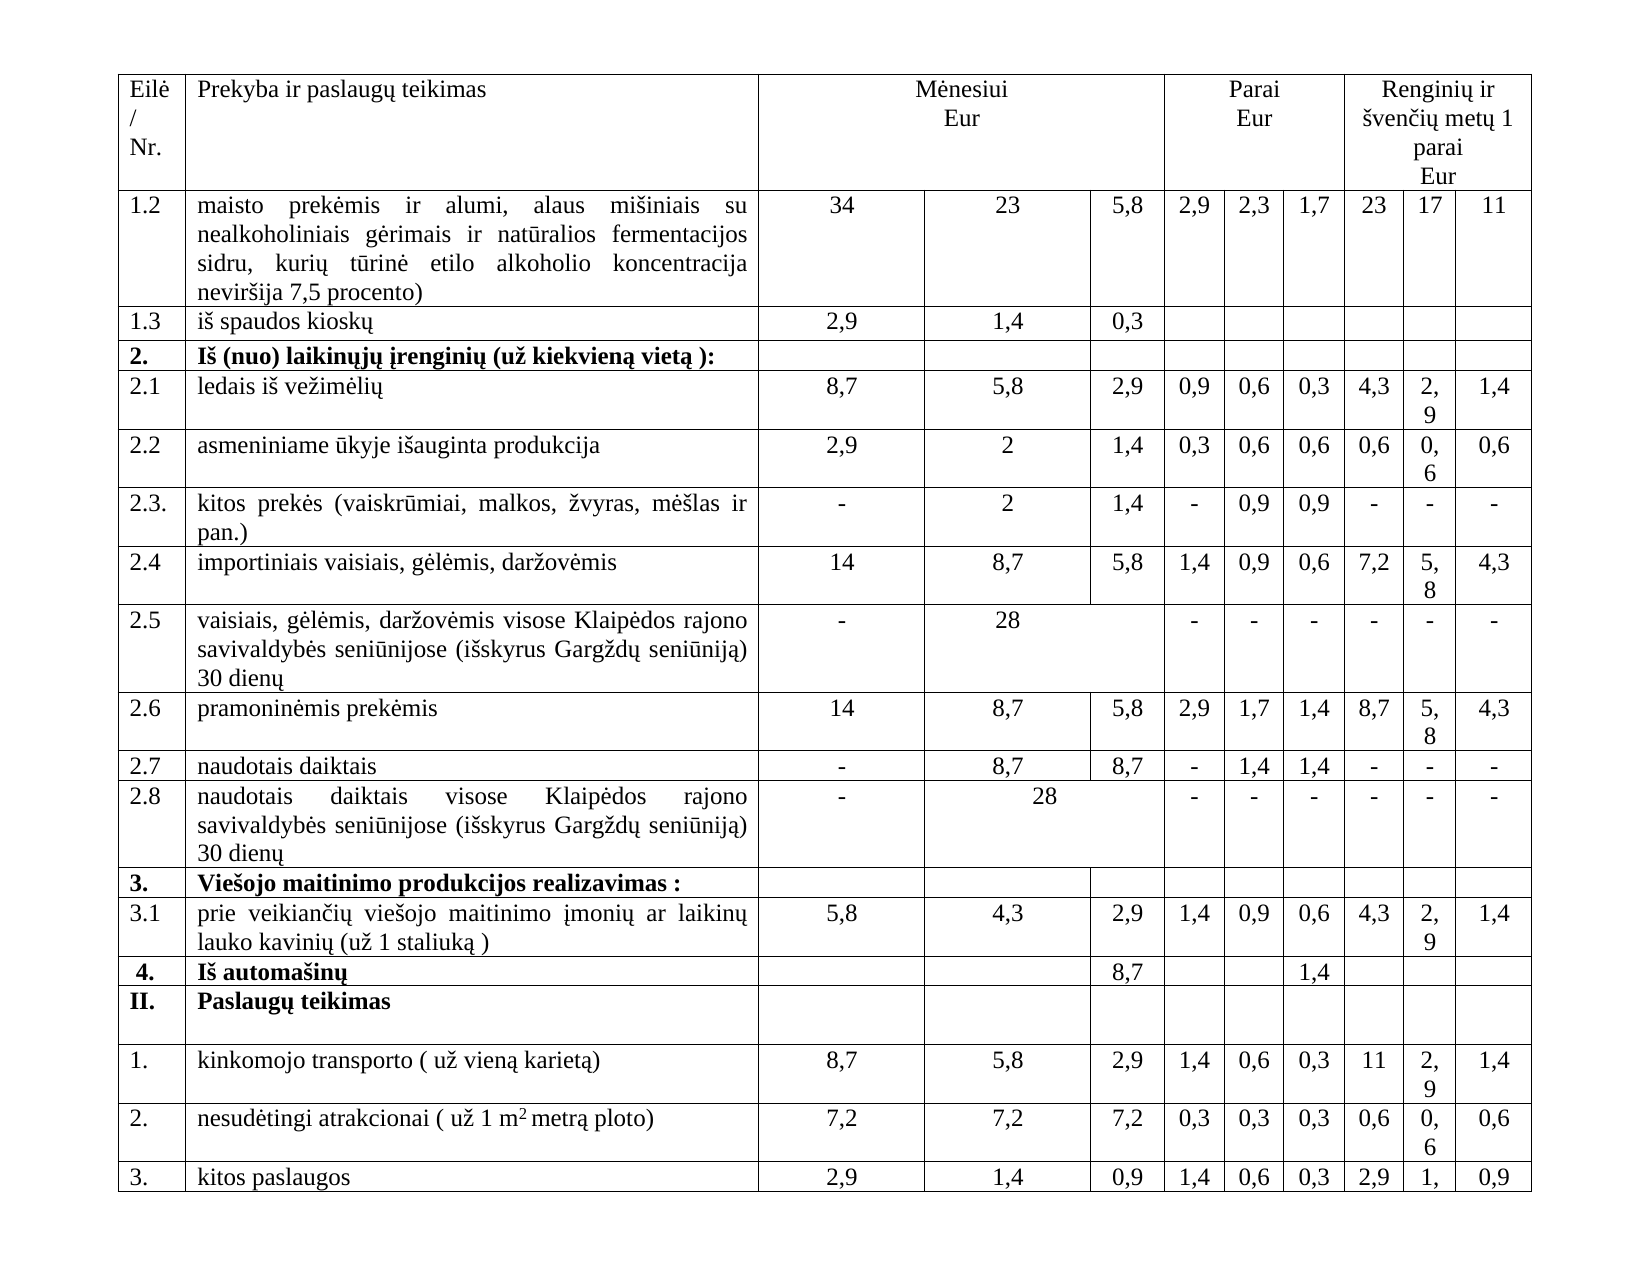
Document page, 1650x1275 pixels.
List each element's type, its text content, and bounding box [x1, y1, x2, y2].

table_cell - [1165, 781, 1224, 867]
table_cell - [1345, 781, 1403, 867]
table_cell - [1404, 751, 1455, 780]
table_cell 1,4 [925, 1162, 1090, 1191]
table_cell 0,6 [1225, 1162, 1283, 1191]
table_cell 5,8 [1091, 547, 1164, 604]
table_cell vaisiais, gėlėmis, daržovėmis visose Klaipėdos rajono savivaldybės seniūnijose (išskyrus Gargždų seniūniją) 30 dienų [186, 605, 758, 692]
table_cell 0,3 [1091, 307, 1164, 340]
table_cell 0,6 [1345, 1104, 1403, 1161]
table_cell 34 [759, 191, 924, 306]
table_cell 8,7 [925, 547, 1090, 604]
table_cell [1404, 307, 1455, 340]
table_cell 0,3 [1284, 371, 1344, 429]
table_cell 1,4 [1456, 1045, 1531, 1102]
table_cell - [1404, 488, 1455, 546]
table_cell - [1165, 605, 1224, 692]
table_cell [1091, 341, 1164, 370]
table_cell [1225, 341, 1283, 370]
table_cell [925, 868, 1090, 897]
table_cell 0,6 [1284, 898, 1344, 956]
table_cell - [1456, 751, 1531, 780]
table_cell 28 [925, 605, 1090, 692]
table_cell 2 [925, 488, 1090, 546]
table_cell 1,4 [1284, 751, 1344, 780]
table_cell 0,6 [1225, 430, 1283, 487]
table_cell naudotais daiktais visose Klaipėdos rajono savivaldybės seniūnijose (išskyrus Gargždų seniūniją) 30 dienų [186, 781, 758, 867]
table_header Renginių ir švenčių metų 1 parai Eur [1345, 75, 1531, 189]
table_cell 4. [119, 957, 185, 985]
table_cell 23 [1345, 191, 1403, 306]
table_cell [1091, 868, 1164, 897]
table_cell 2,9 [759, 430, 924, 487]
table_cell 1,7 [1225, 693, 1283, 750]
table_cell [1165, 986, 1224, 1044]
table_cell 4,3 [1345, 898, 1403, 956]
table_cell [1456, 868, 1531, 897]
table_cell 7,2 [1091, 1104, 1164, 1161]
table_cell 17 [1404, 191, 1455, 306]
table_cell 3. [119, 1162, 185, 1191]
table_cell [1091, 986, 1164, 1044]
table_cell [1165, 868, 1224, 897]
table_cell 1,4 [1165, 1045, 1224, 1102]
table_cell 14 [759, 693, 924, 750]
table_cell 0,9 [1225, 488, 1283, 546]
table_cell [1225, 307, 1283, 340]
table_cell 1. [119, 1045, 185, 1102]
table_cell [925, 986, 1090, 1044]
table_cell 0,6 [1225, 371, 1283, 429]
table_cell 0,6 [1456, 1104, 1531, 1161]
table_header Parai Eur [1165, 75, 1344, 189]
table_cell 1,4 [1165, 1162, 1224, 1191]
table_cell 0,9 [1225, 898, 1283, 956]
table_cell 2,9 [1091, 371, 1164, 429]
table_cell [1090, 605, 1164, 692]
table_cell [1225, 957, 1283, 985]
table_cell 2 [925, 430, 1090, 487]
table_cell Iš automašinų [186, 957, 758, 985]
table_cell 2.5 [119, 605, 185, 692]
table_cell [1284, 986, 1344, 1044]
table_cell [1225, 868, 1283, 897]
table_cell [1345, 986, 1403, 1044]
table_cell 1,4 [1091, 430, 1164, 487]
table_cell 8,7 [759, 1045, 924, 1102]
table_cell 1,4 [1225, 751, 1283, 780]
table_cell [1225, 986, 1283, 1044]
table_cell [1284, 307, 1344, 340]
table_cell - [1284, 605, 1344, 692]
table_cell 1,4 [925, 307, 1090, 340]
table_cell 8,7 [925, 751, 1090, 780]
table_cell kitos paslaugos [186, 1162, 758, 1191]
table_cell 3.1 [119, 898, 185, 956]
table_header Mėnesiui Eur [759, 75, 1164, 189]
table_cell 8,7 [1345, 693, 1403, 750]
table_cell 0,9 [1284, 488, 1344, 546]
table_cell 11 [1345, 1045, 1403, 1102]
table_cell 2,3 [1225, 191, 1283, 306]
table_cell 2.8 [119, 781, 185, 867]
table_cell naudotais daiktais [186, 751, 758, 780]
table_cell 2.6 [119, 693, 185, 750]
table_cell 2.3. [119, 488, 185, 546]
table_cell 2.2 [119, 430, 185, 487]
table_cell 1, [1404, 1162, 1455, 1191]
table_cell - [1165, 488, 1224, 546]
table_cell 1,4 [1165, 547, 1224, 604]
table_cell 1,4 [1091, 488, 1164, 546]
table_cell 5,8 [1404, 547, 1455, 604]
table_cell - [759, 488, 924, 546]
table_cell 28 [925, 781, 1164, 867]
table_cell 7,2 [925, 1104, 1090, 1161]
table_cell 2. [119, 341, 185, 370]
table_cell nesudėtingi atrakcionai ( už 1 m2 metrą ploto) [186, 1104, 758, 1161]
table_cell - [1225, 781, 1283, 867]
table_cell 0,6 [1404, 430, 1455, 487]
table_cell [1345, 341, 1403, 370]
table_cell 8,7 [1091, 751, 1164, 780]
table_cell [759, 957, 924, 985]
table_cell [759, 868, 924, 897]
table_cell - [1404, 781, 1455, 867]
table_cell 1,4 [1284, 693, 1344, 750]
table_cell [1284, 341, 1344, 370]
table_cell - [1345, 488, 1403, 546]
table_cell 14 [759, 547, 924, 604]
table_cell 5,8 [759, 898, 924, 956]
table_cell 11 [1456, 191, 1531, 306]
table_cell II. [119, 986, 185, 1044]
table_cell 3. [119, 868, 185, 897]
table_cell maisto prekėmis ir alumi, alaus mišiniais su nealkoholiniais gėrimais ir natūralios fermentacijos sidru, kurių tūrinė etilo alkoholio koncentracija neviršija 7,5 procento) [186, 191, 758, 306]
table_cell [1284, 868, 1344, 897]
table_cell 1,7 [1284, 191, 1344, 306]
table_cell 8,7 [925, 693, 1090, 750]
table_cell 1,4 [1165, 898, 1224, 956]
table_cell Paslaugų teikimas [186, 986, 758, 1044]
table_cell 4,3 [1345, 371, 1403, 429]
table_cell [1456, 341, 1531, 370]
table_cell 0,6 [1456, 430, 1531, 487]
table_cell 0,9 [1456, 1162, 1531, 1191]
table_cell 2,9 [1404, 1045, 1455, 1102]
table_cell 0,9 [1091, 1162, 1164, 1191]
table_cell 2,9 [1404, 898, 1455, 956]
table_cell 1,4 [1456, 371, 1531, 429]
table_cell [1404, 986, 1455, 1044]
table_cell 0,3 [1284, 1104, 1344, 1161]
table_cell 2.1 [119, 371, 185, 429]
table_cell 5,8 [925, 371, 1090, 429]
table_cell 0,3 [1284, 1045, 1344, 1102]
table_cell 0,3 [1165, 430, 1224, 487]
table_cell importiniais vaisiais, gėlėmis, daržovėmis [186, 547, 758, 604]
table_cell [759, 986, 924, 1044]
table_cell [925, 957, 1090, 985]
table_cell - [759, 751, 924, 780]
table_cell 2,9 [1091, 1045, 1164, 1102]
table_cell [1345, 957, 1403, 985]
table_cell [1165, 341, 1224, 370]
table_cell 2,9 [1404, 371, 1455, 429]
table_cell 0,6 [1404, 1104, 1455, 1161]
table_cell 23 [925, 191, 1090, 306]
table_cell 2,9 [1091, 898, 1164, 956]
table_cell 5,8 [1091, 693, 1164, 750]
table_cell [1404, 341, 1455, 370]
table_cell 1.3 [119, 307, 185, 340]
table_cell 2,9 [759, 1162, 924, 1191]
table_cell 1,4 [1284, 957, 1344, 985]
table_cell - [1345, 751, 1403, 780]
table_cell [1345, 307, 1403, 340]
table_cell 2,9 [1165, 693, 1224, 750]
table_cell 8,7 [1091, 957, 1164, 985]
table_cell [1456, 986, 1531, 1044]
table_cell [925, 341, 1090, 370]
table_cell 2.7 [119, 751, 185, 780]
table_cell 2,9 [1165, 191, 1224, 306]
table_cell 7,2 [759, 1104, 924, 1161]
table_cell [1404, 868, 1455, 897]
table_cell 0,6 [1284, 430, 1344, 487]
table_cell 7,2 [1345, 547, 1403, 604]
table_cell 5,8 [1091, 191, 1164, 306]
table_cell 1.2 [119, 191, 185, 306]
table_cell [1165, 307, 1224, 340]
table_cell 0,3 [1225, 1104, 1283, 1161]
table_cell 0,6 [1225, 1045, 1283, 1102]
table_cell 5,8 [1404, 693, 1455, 750]
table_cell 8,7 [759, 371, 924, 429]
table_cell 0,3 [1284, 1162, 1344, 1191]
table_cell 0,6 [1284, 547, 1344, 604]
table_cell - [1404, 605, 1455, 692]
table_cell 0,3 [1165, 1104, 1224, 1161]
table_cell Viešojo maitinimo produkcijos realizavimas : [186, 868, 758, 897]
table_cell 2.4 [119, 547, 185, 604]
table_cell 2. [119, 1104, 185, 1161]
table_cell ledais iš vežimėlių [186, 371, 758, 429]
table_cell [1456, 957, 1531, 985]
table_cell 0,9 [1225, 547, 1283, 604]
table_cell 4,3 [1456, 547, 1531, 604]
table_cell Iš (nuo) laikinųjų įrenginių (už kiekvieną vietą ): [186, 341, 758, 370]
table_cell kitos prekės (vaiskrūmiai, malkos, žvyras, mėšlas ir pan.) [186, 488, 758, 546]
table_cell iš spaudos kioskų [186, 307, 758, 340]
table_cell 4,3 [925, 898, 1090, 956]
table_header Prekyba ir paslaugų teikimas [186, 75, 758, 189]
table_cell - [1456, 488, 1531, 546]
table_header Eilė/ Nr. [119, 75, 185, 189]
table_cell [759, 341, 924, 370]
table_cell prie veikiančių viešojo maitinimo įmonių ar laikinų lauko kavinių (už 1 staliuką ) [186, 898, 758, 956]
table_cell [1345, 868, 1403, 897]
table_cell 0,6 [1345, 430, 1403, 487]
table_cell 4,3 [1456, 693, 1531, 750]
table_cell 1,4 [1456, 898, 1531, 956]
table_cell - [759, 781, 924, 867]
table_cell [1165, 957, 1224, 985]
table_cell [1404, 957, 1455, 985]
table_cell - [759, 605, 924, 692]
table_cell 2,9 [759, 307, 924, 340]
table_cell 2,9 [1345, 1162, 1403, 1191]
table_cell - [1284, 781, 1344, 867]
table_cell - [1456, 605, 1531, 692]
table_cell - [1225, 605, 1283, 692]
table_cell 5,8 [925, 1045, 1090, 1102]
table_cell asmeniniame ūkyje išauginta produkcija [186, 430, 758, 487]
table_cell kinkomojo transporto ( už vieną karietą) [186, 1045, 758, 1102]
table_cell 0,9 [1165, 371, 1224, 429]
table_cell [1456, 307, 1531, 340]
table_cell - [1345, 605, 1403, 692]
table_cell - [1165, 751, 1224, 780]
table_cell - [1456, 781, 1531, 867]
table_cell pramoninėmis prekėmis [186, 693, 758, 750]
